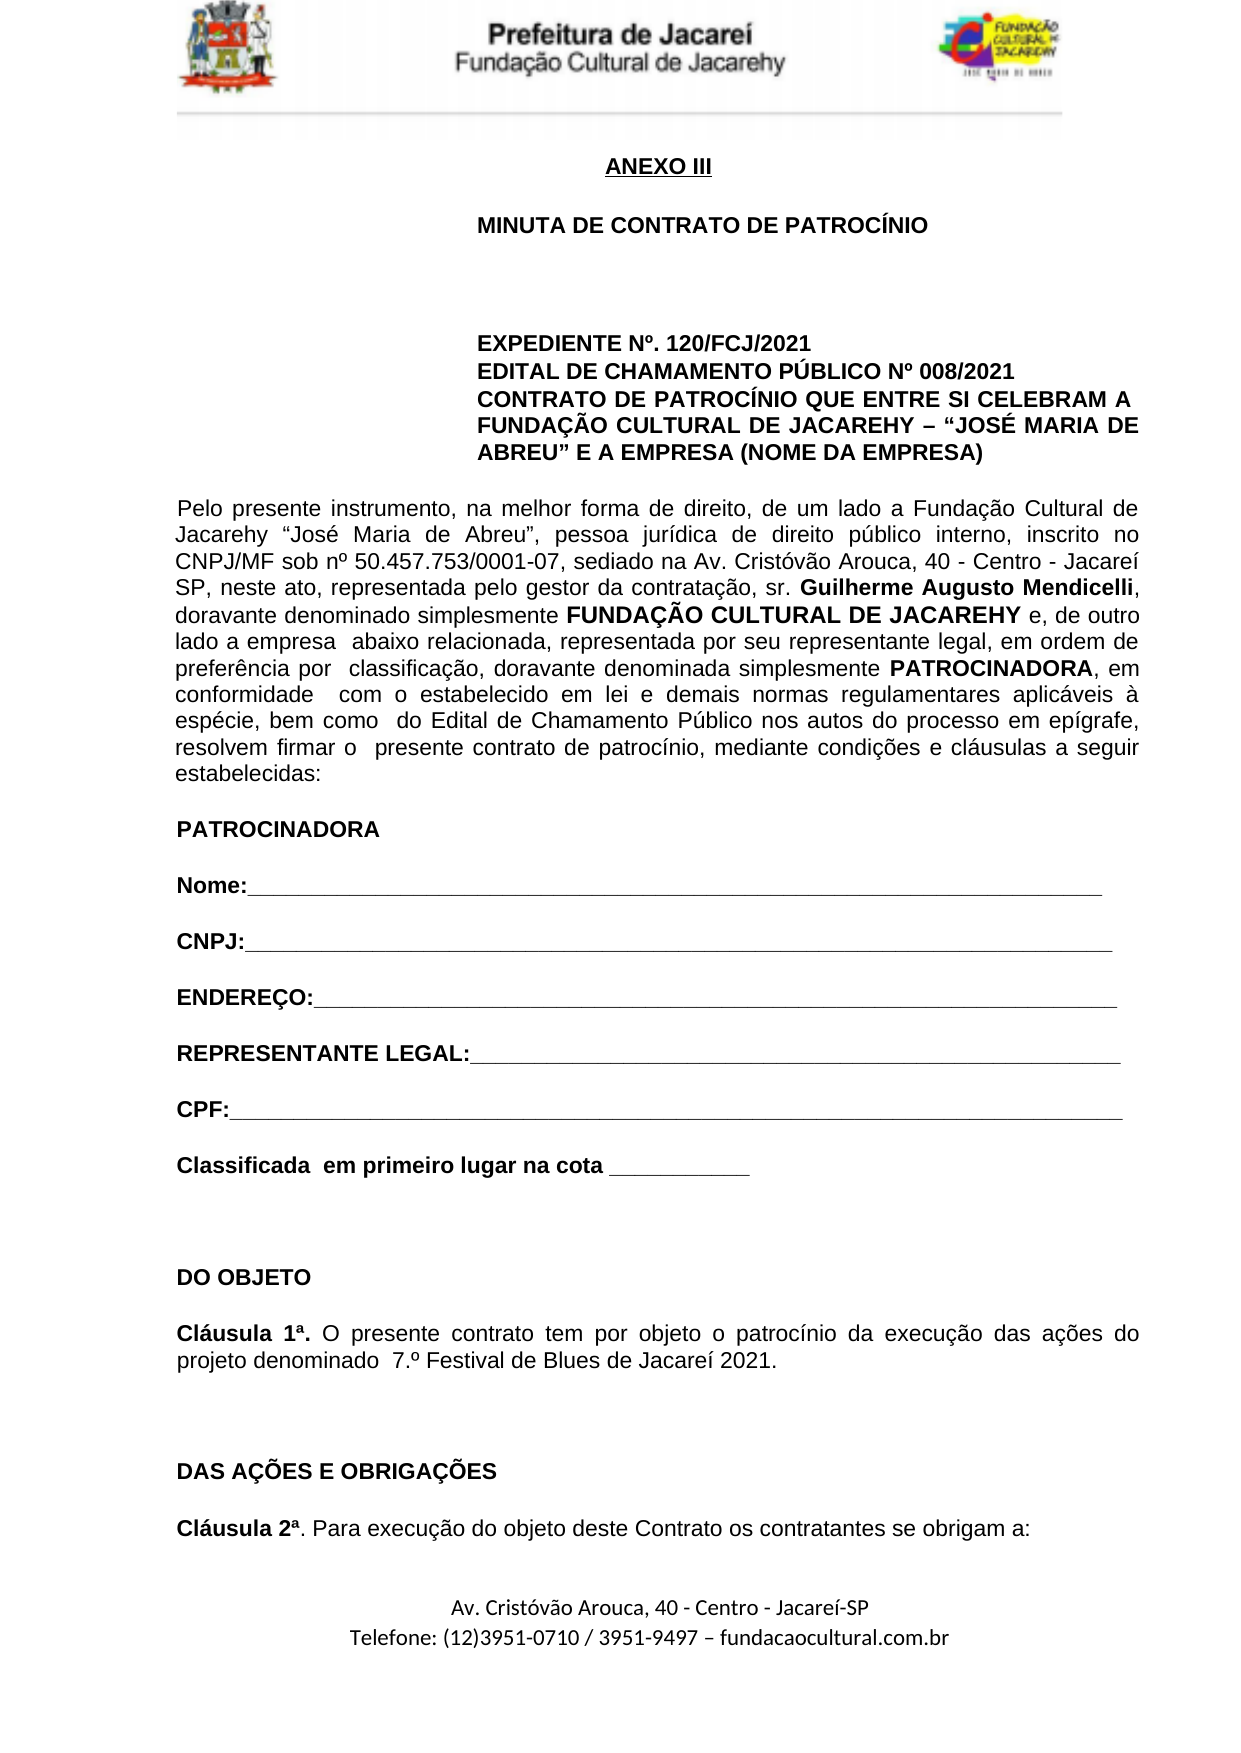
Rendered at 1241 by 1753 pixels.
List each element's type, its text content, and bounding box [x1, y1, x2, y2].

text MINUTA DE CONTRATO DE PATROCÍNIO [176, 212, 1140, 238]
text ANEXO III [176, 157, 1140, 179]
text DAS AÇÕES E OBRIGAÇÕES [176, 1458, 1140, 1484]
text Cláusula 1ª. O presente contrato tem por objeto o patrocínio da execução das ações do projeto denominado 7.º Festival de Blues de Jacareí 2021. [176, 1320, 1140, 1373]
text Classificada em primeiro lugar na cota ___________ [176, 1152, 1140, 1178]
text CNPJ:____________________________________________________________________ [176, 928, 1140, 954]
picture [176, 0, 1063, 140]
text CONTRATO DE PATROCÍNIO QUE ENTRE SI CELEBRAM A FUNDAÇÃO CULTURAL DE JACAREHY – “JOSÉ MARIA DE ABREU” E A EMPRESA (NOME DA EMPRESA) [176, 386, 1140, 465]
text Nome:___________________________________________________________________ [176, 872, 1140, 898]
text DO OBJETO [176, 1264, 1140, 1290]
text ENDEREÇO:_______________________________________________________________ [176, 984, 1140, 1010]
text EDITAL DE CHAMAMENTO PÚBLICO Nº 008/2021 [176, 358, 1140, 384]
text EXPEDIENTE Nº. 120/FCJ/2021 [176, 330, 1140, 356]
text REPRESENTANTE LEGAL:___________________________________________________ [176, 1040, 1140, 1066]
text Pelo presente instrumento, na melhor forma de direito, de um lado a Fundação Cultural de Jacarehy “José Maria de Abreu”, pessoa jurídica de direito público interno, inscrito no CNPJ/MF sob nº 50.457.753/0001-07, sediado na Av. Cristóvão Arouca, 40 - Centro - Jacareí SP, neste ato, representada pelo gestor da contratação, sr. Guilherme Augusto Mendicelli, doravante denominado simplesmente FUNDAÇÃO CULTURAL DE JACAREHY e, de outro lado a empresa abaixo relacionada, representada por seu representante legal, em ordem de preferência por classificação, doravante denominada simplesmente PATROCINADORA, em conformidade com o estabelecido em lei e demais normas regulamentares aplicáveis à espécie, bem como do Edital de Chamamento Público nos autos do processo em epígrafe, resolvem firmar o presente contrato de patrocínio, mediante condições e cláusulas a seguir estabelecidas: [175, 495, 1140, 786]
text CPF:______________________________________________________________________ [176, 1096, 1140, 1122]
text Cláusula 2ª. Para execução do objeto deste Contrato os contratantes se obrigam a: [176, 1514, 1140, 1541]
text PATROCINADORA [176, 816, 1140, 842]
